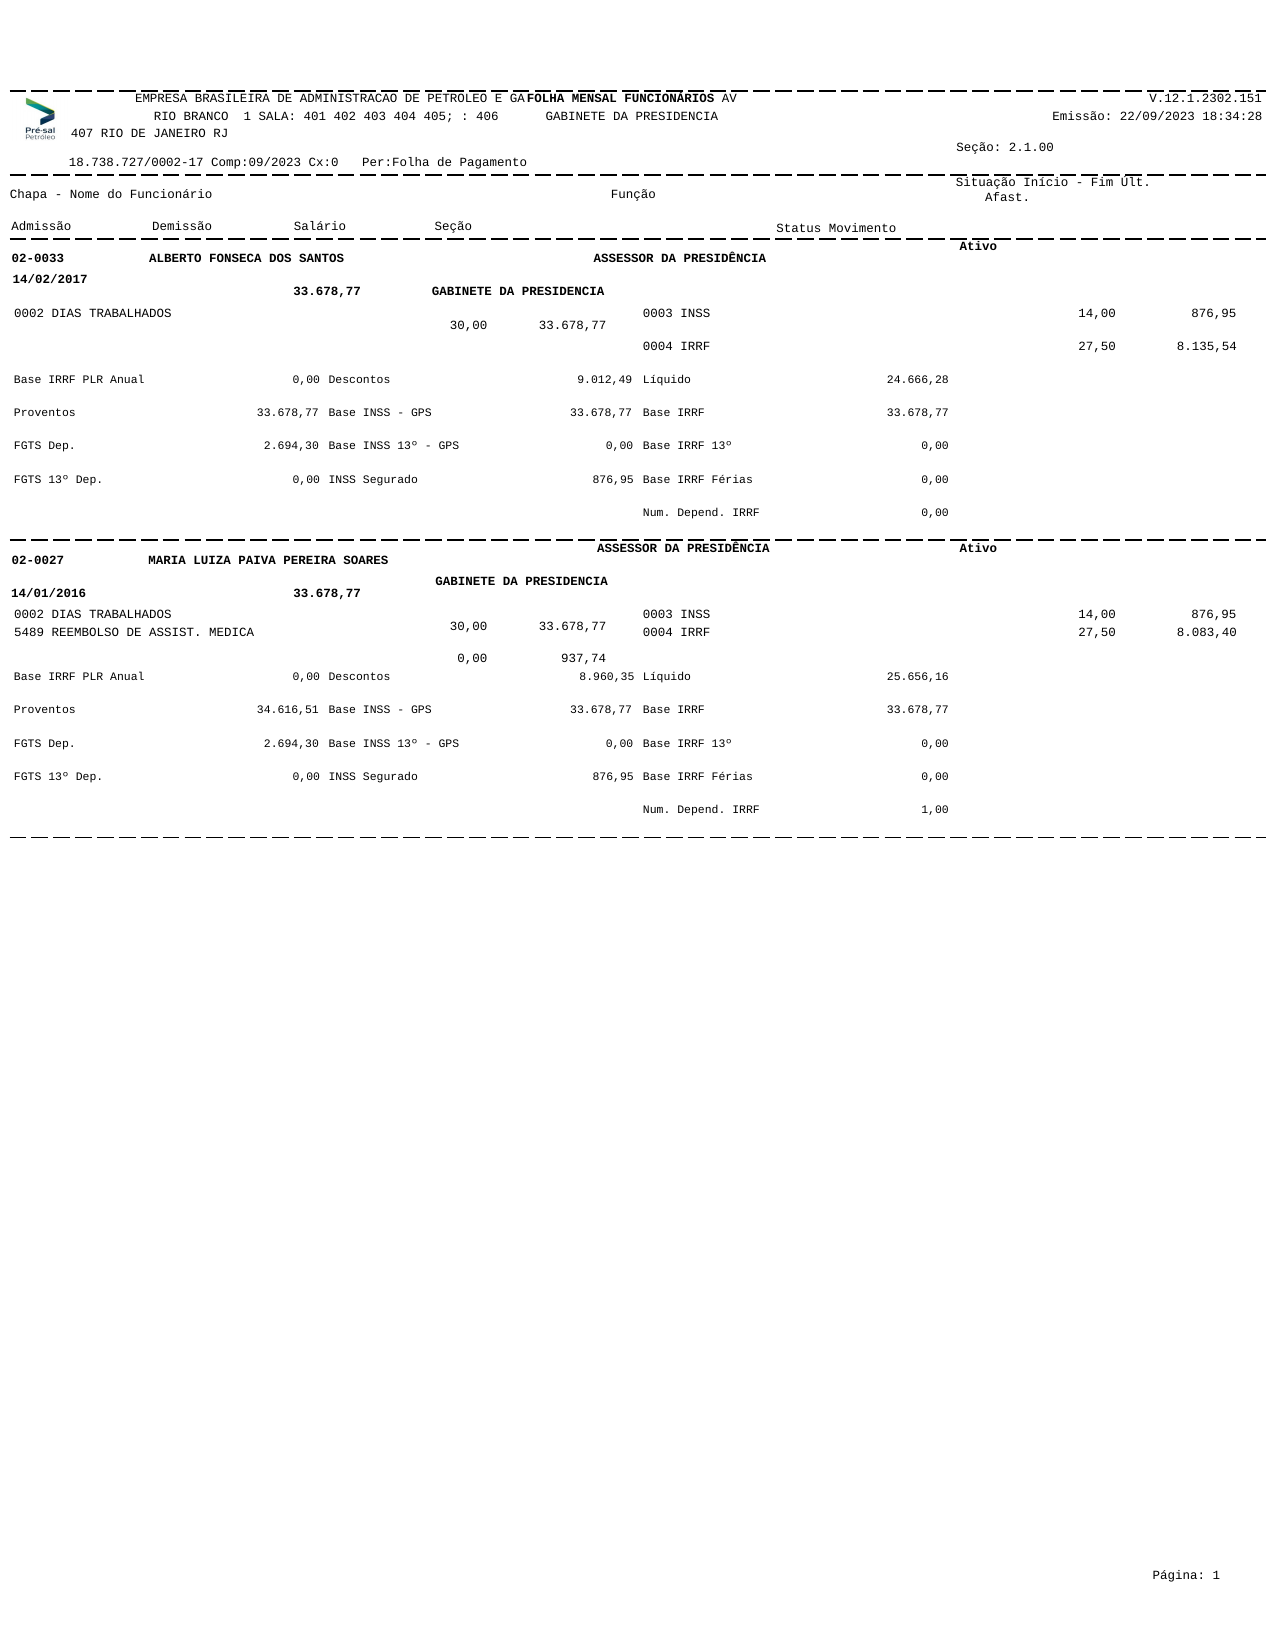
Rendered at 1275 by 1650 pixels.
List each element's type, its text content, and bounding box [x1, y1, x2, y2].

table_cell 876,95 [570, 473, 643, 506]
table_cell 14/02/2017 [10, 273, 257, 306]
table_cell 0002 DIAS TRABALHADOS 5489 REEMBOLSO DE ASSIST. MEDICA [10, 608, 328, 670]
table_cell Base IRRF [643, 703, 776, 737]
table_cell [956, 473, 1078, 506]
table_cell 33.678,77 [776, 406, 956, 439]
table_cell 14/01/2016 33.678,77 [10, 574, 435, 608]
table_cell Líquido [643, 670, 776, 703]
table_cell ASSESSOR DA PRESIDÊNCIA [597, 539, 776, 574]
table_cell 0,00 [257, 473, 328, 506]
table_cell 2.694,30 [257, 737, 328, 770]
table_cell Base INSS 13º - GPS [328, 439, 570, 473]
table_cell [1177, 273, 1266, 306]
table_cell 34.616,51 [257, 703, 328, 737]
table_cell 0004 IRRF [643, 339, 776, 373]
table_cell [1177, 373, 1266, 406]
table_cell Status Movimento [776, 174, 956, 238]
table_cell [328, 339, 570, 373]
table_cell [1078, 574, 1177, 608]
table_cell 0,00 [776, 506, 956, 539]
table_cell Base INSS - GPS [328, 406, 570, 439]
table_cell [570, 803, 643, 837]
table_cell [1078, 703, 1177, 737]
table_cell Base IRRF PLR Anual [10, 373, 257, 406]
table_cell 0002 DIAS TRABALHADOS [10, 306, 257, 339]
table_cell [328, 608, 435, 670]
table_cell 14,00 27,50 [1078, 608, 1177, 670]
table_cell [776, 574, 956, 608]
table_cell [776, 539, 956, 574]
table_cell 0003 INSS [643, 306, 776, 339]
table_cell 0,00 [776, 737, 956, 770]
table_cell 876,95 [1177, 306, 1266, 339]
table_cell 02-0027 MARIA LUIZA PAIVA PEREIRA SOARES [10, 539, 597, 574]
table_cell 02-0033 ALBERTO FONSECA DOS SANTOS ASSESSOR DA PRESIDÊNCIA [10, 238, 776, 273]
table_cell 8.960,35 [435, 670, 643, 703]
table_cell Proventos [10, 406, 257, 439]
table_cell [956, 373, 1078, 406]
table_header [776, 90, 956, 174]
table_cell [1177, 803, 1266, 837]
table_cell [1078, 670, 1177, 703]
table_cell 876,95 8.083,40 [1177, 608, 1266, 670]
table_cell [1177, 703, 1266, 737]
table_cell Líquido [643, 373, 776, 406]
table_cell [570, 506, 643, 539]
table_cell Base IRRF Férias [643, 473, 776, 506]
table_cell [1177, 406, 1266, 439]
table_cell [328, 506, 570, 539]
table_cell [956, 574, 1078, 608]
table_cell Num. Depend. IRRF [643, 506, 776, 539]
table_cell 30,00 33.678,77 [257, 306, 643, 339]
table_cell [1078, 373, 1177, 406]
table_cell Num. Depend. IRRF [643, 803, 776, 837]
table_cell [956, 608, 1078, 670]
table_cell [956, 439, 1078, 473]
table_cell [956, 770, 1078, 803]
table_cell [1177, 506, 1266, 539]
table_cell Base IRRF PLR Anual [10, 670, 292, 703]
table_cell [776, 238, 956, 273]
table_cell [257, 506, 328, 539]
table_cell [1177, 770, 1266, 803]
table_cell Base IRRF Férias [643, 770, 776, 803]
table_cell 0,00 [776, 473, 956, 506]
table_cell Base INSS - GPS [328, 703, 570, 737]
table_cell Base IRRF 13º [643, 737, 776, 770]
table_cell 876,95 [570, 770, 643, 803]
table_cell [570, 339, 643, 373]
table_cell 8.135,54 [1177, 339, 1266, 373]
table_cell [956, 506, 1078, 539]
table_cell Ativo [956, 539, 1078, 574]
table_cell [1078, 770, 1177, 803]
table_cell 33.678,77 [570, 703, 643, 737]
table_cell 0,00 [776, 439, 956, 473]
table_cell [776, 306, 956, 339]
table_cell 0,00 [292, 670, 328, 703]
table_cell [257, 339, 328, 373]
table_cell [1177, 574, 1266, 608]
table_cell [1078, 803, 1177, 837]
table_cell 33.678,77 [570, 406, 643, 439]
table_cell Chapa - Nome do Funcionário Função Admissão Demissão Salário Seção [10, 174, 776, 238]
table_cell 0,00 [776, 770, 956, 803]
table_cell [10, 339, 257, 373]
table_cell [1078, 737, 1177, 770]
table_cell Base INSS 13º - GPS [328, 737, 570, 770]
table_cell Ativo [956, 238, 1078, 273]
table_cell 0,00 [257, 373, 328, 406]
table_cell Descontos [328, 670, 435, 703]
table_cell [776, 608, 956, 670]
table_cell 0,00 [570, 737, 643, 770]
table_cell [10, 506, 257, 539]
table_cell [1177, 439, 1266, 473]
table_cell [1177, 670, 1266, 703]
table_cell [1177, 473, 1266, 506]
table_cell [776, 273, 956, 306]
table_cell [956, 803, 1078, 837]
table_cell 30,00 33.678,77 0,00 937,74 [435, 608, 643, 670]
table_cell [1177, 174, 1266, 238]
table_cell [1078, 473, 1177, 506]
table_cell 2.694,30 [257, 439, 328, 473]
table_cell 0,00 [570, 439, 643, 473]
table_cell 33.678,77 [257, 406, 328, 439]
table_header V.12.1.2302.151 Emissão: 22/09/2023 18:34:28 Seção: 2.1.00 [956, 90, 1266, 174]
table_cell 0003 INSS 0004 IRRF [643, 608, 776, 670]
table_cell [956, 273, 1078, 306]
table_cell 33.678,77 GABINETE DA PRESIDENCIA [257, 273, 643, 306]
table_cell 25.656,16 [776, 670, 956, 703]
table_cell [1078, 539, 1177, 574]
table_cell [956, 339, 1078, 373]
table_cell [956, 670, 1078, 703]
table_cell INSS Segurado [328, 770, 570, 803]
table_cell Base IRRF [643, 406, 776, 439]
table_cell 27,50 [1078, 339, 1177, 373]
table_cell [643, 273, 776, 306]
table_cell FGTS 13º Dep. [10, 473, 257, 506]
table_cell FGTS 13º Dep. [10, 770, 257, 803]
table_cell FGTS Dep. [10, 737, 257, 770]
table_cell [956, 737, 1078, 770]
table_cell [956, 703, 1078, 737]
table_cell 24.666,28 [776, 373, 956, 406]
table_header EMPRESA BRASILEIRA DE ADMINISTRACAO DE PETROLEO E GA FOLHA MENSAL FUNCIONÁRIOS AV RIO BRANCO 1 SALA: 401 402 403 404 405; : 406 GABINETE DA PRESIDENCIA 407 RIO DE JANEIRO RJ 18.738.727/0002-17 Comp:09/2023 Cx:0 Per:Folha de Pagamento [10, 90, 776, 174]
table_cell [257, 803, 328, 837]
table_cell GABINETE DA PRESIDENCIA [435, 574, 643, 608]
table_cell Descontos [328, 373, 570, 406]
table_cell Base IRRF 13º [643, 439, 776, 473]
table_cell [10, 803, 257, 837]
table_cell [1078, 406, 1177, 439]
table_cell 9.012,49 [570, 373, 643, 406]
table_cell [1078, 238, 1177, 273]
table_cell 14,00 [1078, 306, 1177, 339]
table_cell [1078, 273, 1177, 306]
table_cell [1078, 506, 1177, 539]
table_cell [1177, 238, 1266, 273]
table_cell 0,00 [257, 770, 328, 803]
table_cell FGTS Dep. [10, 439, 257, 473]
table_cell 1,00 [776, 803, 956, 837]
table_cell [1177, 539, 1266, 574]
table_cell [776, 339, 956, 373]
table_cell [956, 306, 1078, 339]
table_cell 33.678,77 [776, 703, 956, 737]
table_cell [1078, 439, 1177, 473]
table_cell INSS Segurado [328, 473, 570, 506]
table_cell [956, 406, 1078, 439]
table_cell [328, 803, 570, 837]
table_cell Situação Início - Fim Últ. Afast. [956, 174, 1177, 238]
table_cell [1177, 737, 1266, 770]
table_cell [643, 574, 776, 608]
table_cell Proventos [10, 703, 257, 737]
